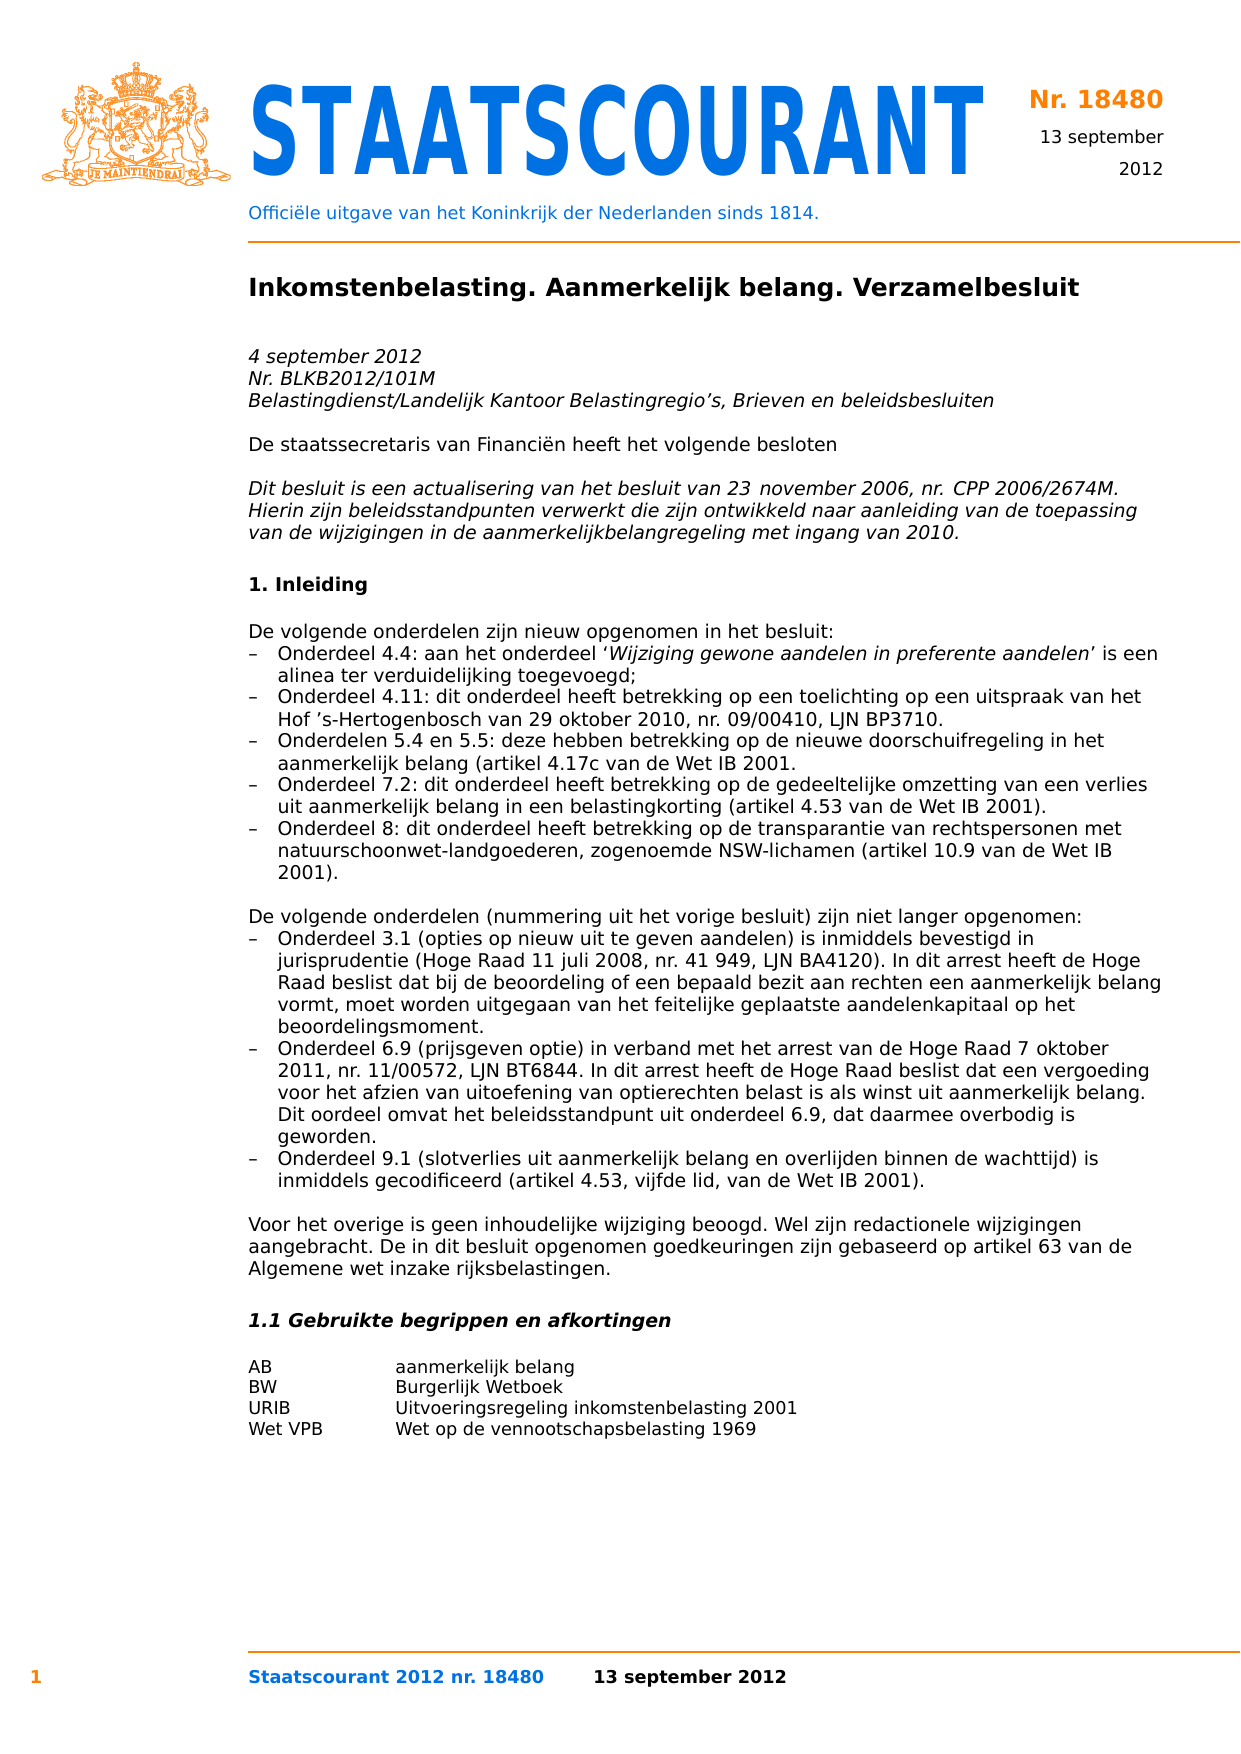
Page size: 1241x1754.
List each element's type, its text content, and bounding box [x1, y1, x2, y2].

table_cell 2012 [998, 153, 1240, 203]
table_cell Officiële uitgave van het Koninkrijk der Nederlanden sinds 1814. [248, 203, 1240, 241]
text – Onderdeel 6.9 (prijsgeven optie) in verband met het arrest van de Hoge Raad 7 oktober 2011, nr. 11/00572, LJN BT6844. In dit arrest heeft de Hoge Raad beslist dat een vergoeding voor het afzien van uitoefening van optierechten belast is als winst uit aanmerkelijk belang. Dit oordeel omvat het beleidsstandpunt uit onderdeel 6.9, dat daarmee overbodig is geworden. [248, 1038, 1163, 1148]
table_cell Burgerlijk Wetboek [389, 1377, 1163, 1398]
table_cell Uitvoeringsregeling inkomstenbelasting 2001 [389, 1398, 1163, 1418]
text 4 september 2012 [248, 346, 1163, 368]
table_header [25, 62, 248, 241]
table_cell 13 september [998, 121, 1240, 153]
text Nr. BLKB2012/101M [248, 368, 1163, 390]
table_cell Wet VPB [248, 1419, 389, 1439]
text – Onderdeel 4.4: aan het onderdeel ‘Wijziging gewone aandelen in preferente aandelen’ is een alinea ter verduidelijking toegevoegd; [248, 642, 1163, 686]
table_header aanmerkelijk belang [389, 1357, 1163, 1377]
table_header STAATSCOURANT [248, 62, 998, 203]
picture [41, 62, 231, 186]
text Dit besluit is een actualisering van het besluit van 23 november 2006, nr. CPP 2006/2674M. Hierin zijn beleidsstandpunten verwerkt die zijn ontwikkeld naar aanleiding van de toepassing van de wijzigingen in de aanmerkelijkbelangregeling met ingang van 2010. [248, 478, 1163, 543]
text – Onderdeel 7.2: dit onderdeel heeft betrekking op de gedeeltelijke omzetting van een verlies uit aanmerkelijk belang in een belastingkorting (artikel 4.53 van de Wet IB 2001). [248, 774, 1163, 818]
subtitle 1. Inleiding [248, 573, 1163, 596]
text De volgende onderdelen (nummering uit het vorige besluit) zijn niet langer opgenomen: [248, 906, 1163, 928]
subtitle Inkomstenbelasting. Aanmerkelijk belang. Verzamelbesluit [248, 273, 1163, 302]
subtitle 1.1 Gebruikte begrippen en afkortingen [248, 1310, 1163, 1332]
text De staatssecretaris van Financiën heeft het volgende besloten [248, 434, 1163, 456]
table_header AB [248, 1357, 389, 1377]
text – Onderdeel 4.11: dit onderdeel heeft betrekking op een toelichting op een uitspraak van het Hof ’s-Hertogenbosch van 29 oktober 2010, nr. 09/00410, LJN BP3710. [248, 686, 1163, 730]
text Belastingdienst/Landelijk Kantoor Belastingregio’s, Brieven en beleidsbesluiten [248, 390, 1163, 412]
table_header Nr. 18480 [998, 62, 1240, 121]
text Voor het overige is geen inhoudelijke wijziging beoogd. Wel zijn redactionele wijzigingen aangebracht. De in dit besluit opgenomen goedkeuringen zijn gebaseerd op artikel 63 van de Algemene wet inzake rijksbelastingen. [248, 1214, 1163, 1280]
text De volgende onderdelen zijn nieuw opgenomen in het besluit: [248, 621, 1163, 642]
table_cell BW [248, 1377, 389, 1398]
table_cell URIB [248, 1398, 389, 1418]
table_cell Wet op de vennootschapsbelasting 1969 [389, 1419, 1163, 1439]
text – Onderdeel 8: dit onderdeel heeft betrekking op de transparantie van rechtspersonen met natuurschoonwet-landgoederen, zogenoemde NSW-lichamen (artikel 10.9 van de Wet IB 2001). [248, 818, 1163, 884]
text – Onderdeel 9.1 (slotverlies uit aanmerkelijk belang en overlijden binnen de wachttijd) is inmiddels gecodificeerd (artikel 4.53, vijfde lid, van de Wet IB 2001). [248, 1148, 1163, 1192]
text – Onderdelen 5.4 en 5.5: deze hebben betrekking op de nieuwe doorschuifregeling in het aanmerkelijk belang (artikel 4.17c van de Wet IB 2001. [248, 730, 1163, 774]
text – Onderdeel 3.1 (opties op nieuw uit te geven aandelen) is inmiddels bevestigd in jurisprudentie (Hoge Raad 11 juli 2008, nr. 41 949, LJN BA4120). In dit arrest heeft de Hoge Raad beslist dat bij de beoordeling of een bepaald bezit aan rechten een aanmerkelijk belang vormt, moet worden uitgegaan van het feitelijke geplaatste aandelenkapitaal op het beoordelingsmoment. [248, 928, 1163, 1038]
